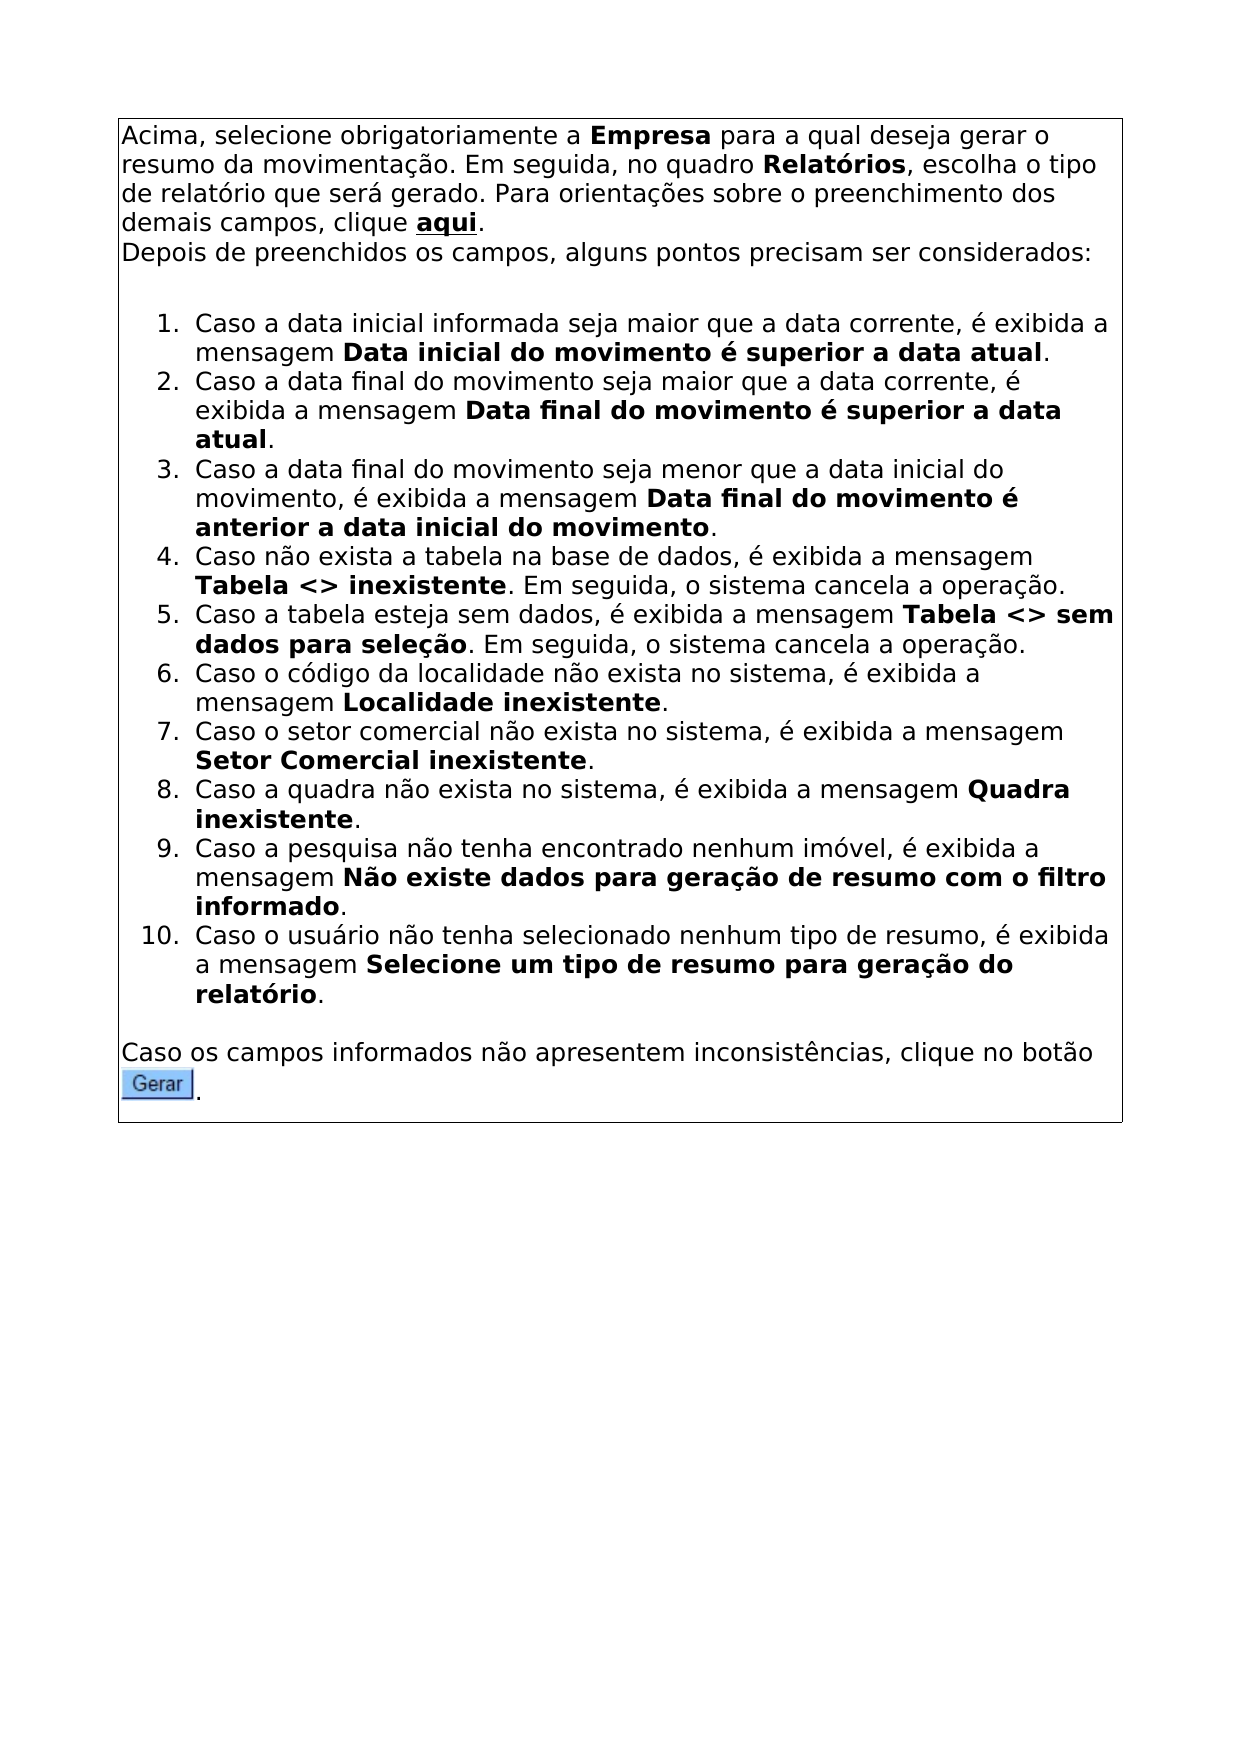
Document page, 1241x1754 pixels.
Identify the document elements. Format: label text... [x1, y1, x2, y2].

table_header Acima, selecione obrigatoriamente a Empresa para a qual deseja gerar o resumo da movimentação. Em seguida, no quadro Relatórios, escolha o tipo de relatório que será gerado. Para orientações sobre o preenchimento dos demais campos, clique aqui. Depois de preenchidos os campos, alguns pontos precisam ser considerados: Caso a data inicial informada seja maior que a data corrente, é exibida a mensagem Data inicial do movimento é superior a data atual. Caso a data final do movimento seja maior que a data corrente, é exibida a mensagem Data final do movimento é superior a data atual. Caso a data final do movimento seja menor que a data inicial do movimento, é exibida a mensagem Data final do movimento é anterior a data inicial do movimento. Caso não exista a tabela na base de dados, é exibida a mensagem Tabela <> inexistente. Em seguida, o sistema cancela a operação. Caso a tabela esteja sem dados, é exibida a mensagem Tabela <> sem dados para seleção. Em seguida, o sistema cancela a operação. Caso o código da localidade não exista no sistema, é exibida a mensagem Localidade inexistente. Caso o setor comercial não exista no sistema, é exibida a mensagem Setor Comercial inexistente. Caso a quadra não exista no sistema, é exibida a mensagem Quadra inexistente. Caso a pesquisa não tenha encontrado nenhum imóvel, é exibida a mensagem Não existe dados para geração de resumo com o filtro informado. Caso o usuário não tenha selecionado nenhum tipo de resumo, é exibida a mensagem Selecione um tipo de resumo para geração do relatório. Caso os campos informados não apresentem inconsistências, clique no botão . [119, 119, 1122, 1122]
picture [121, 1067, 195, 1101]
